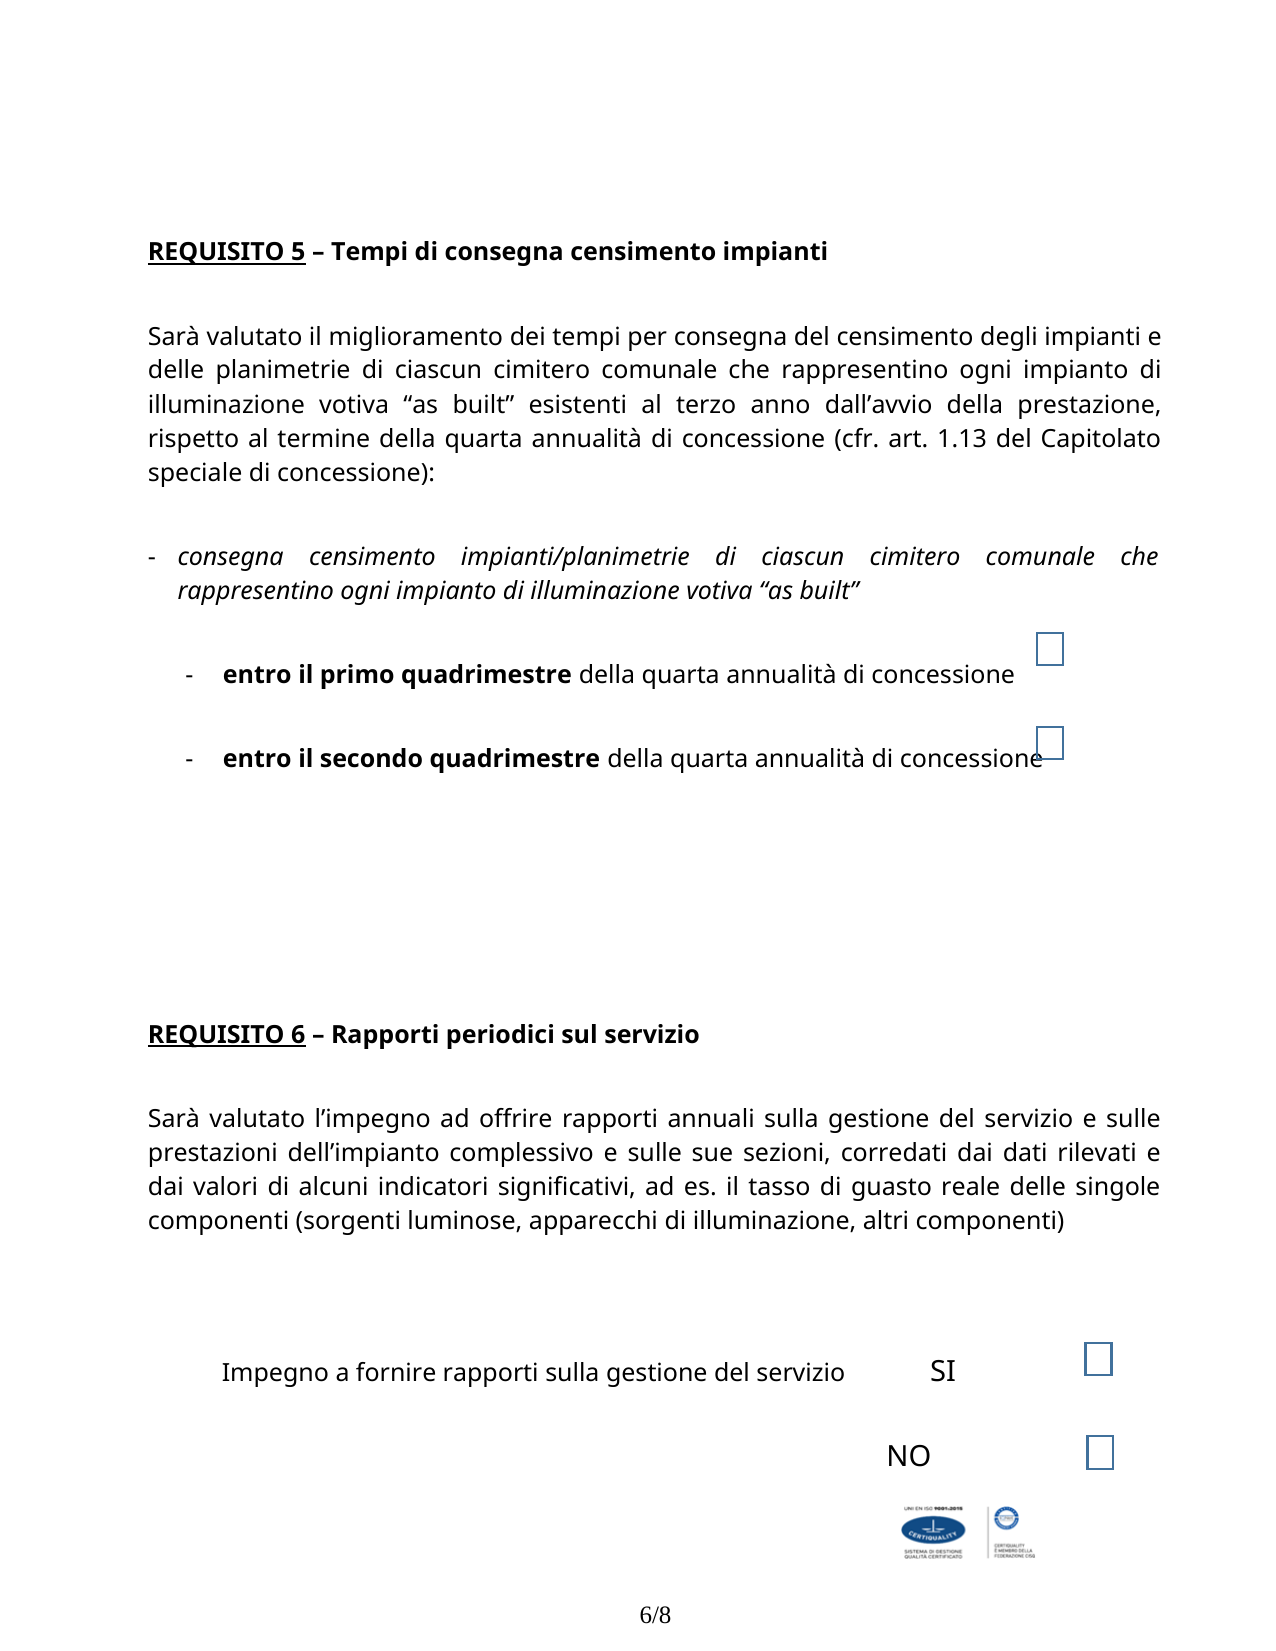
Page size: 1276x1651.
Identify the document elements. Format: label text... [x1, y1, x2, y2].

text REQUISITO 6 – Rapporti periodici sul servizio [148, 1016, 1163, 1050]
text Sarà valutato l’impegno ad offrire rapporti annuali sulla gestione del servizio e sulle prestazioni dell’impianto complessivo e sulle sue sezioni, corredati dai dati rilevati e dai valori di alcuni indicatori significativi, ad es. il tasso di guasto reale delle singole componenti (sorgenti luminose, apparecchi di illuminazione, altri componenti) [148, 1100, 1163, 1237]
text Sarà valutato il miglioramento dei tempi per consegna del censimento degli impianti e delle planimetrie di ciascun cimitero comunale che rappresentino ogni impianto di illuminazione votiva “as built” esistenti al terzo anno dall’avvio della prestazione, rispetto al termine della quarta annualità di concessione (cfr. art. 1.13 del Capitolato speciale di concessione): [148, 318, 1163, 488]
list entro il secondo quadrimestre della quarta annualità di concessione [185, 741, 1163, 809]
text REQUISITO 5 – Tempi di consegna censimento impianti [148, 234, 1163, 268]
text NO [148, 1435, 1163, 1474]
list entro il primo quadrimestre della quarta annualità di concessione [185, 657, 1163, 691]
text Impegno a fornire rapporti sulla gestione del servizio SI [222, 1351, 1163, 1390]
list consegna censimento impianti/planimetrie di ciascun cimitero comunale che rappresentino ogni impianto di illuminazione votiva “as built” [148, 538, 1163, 607]
